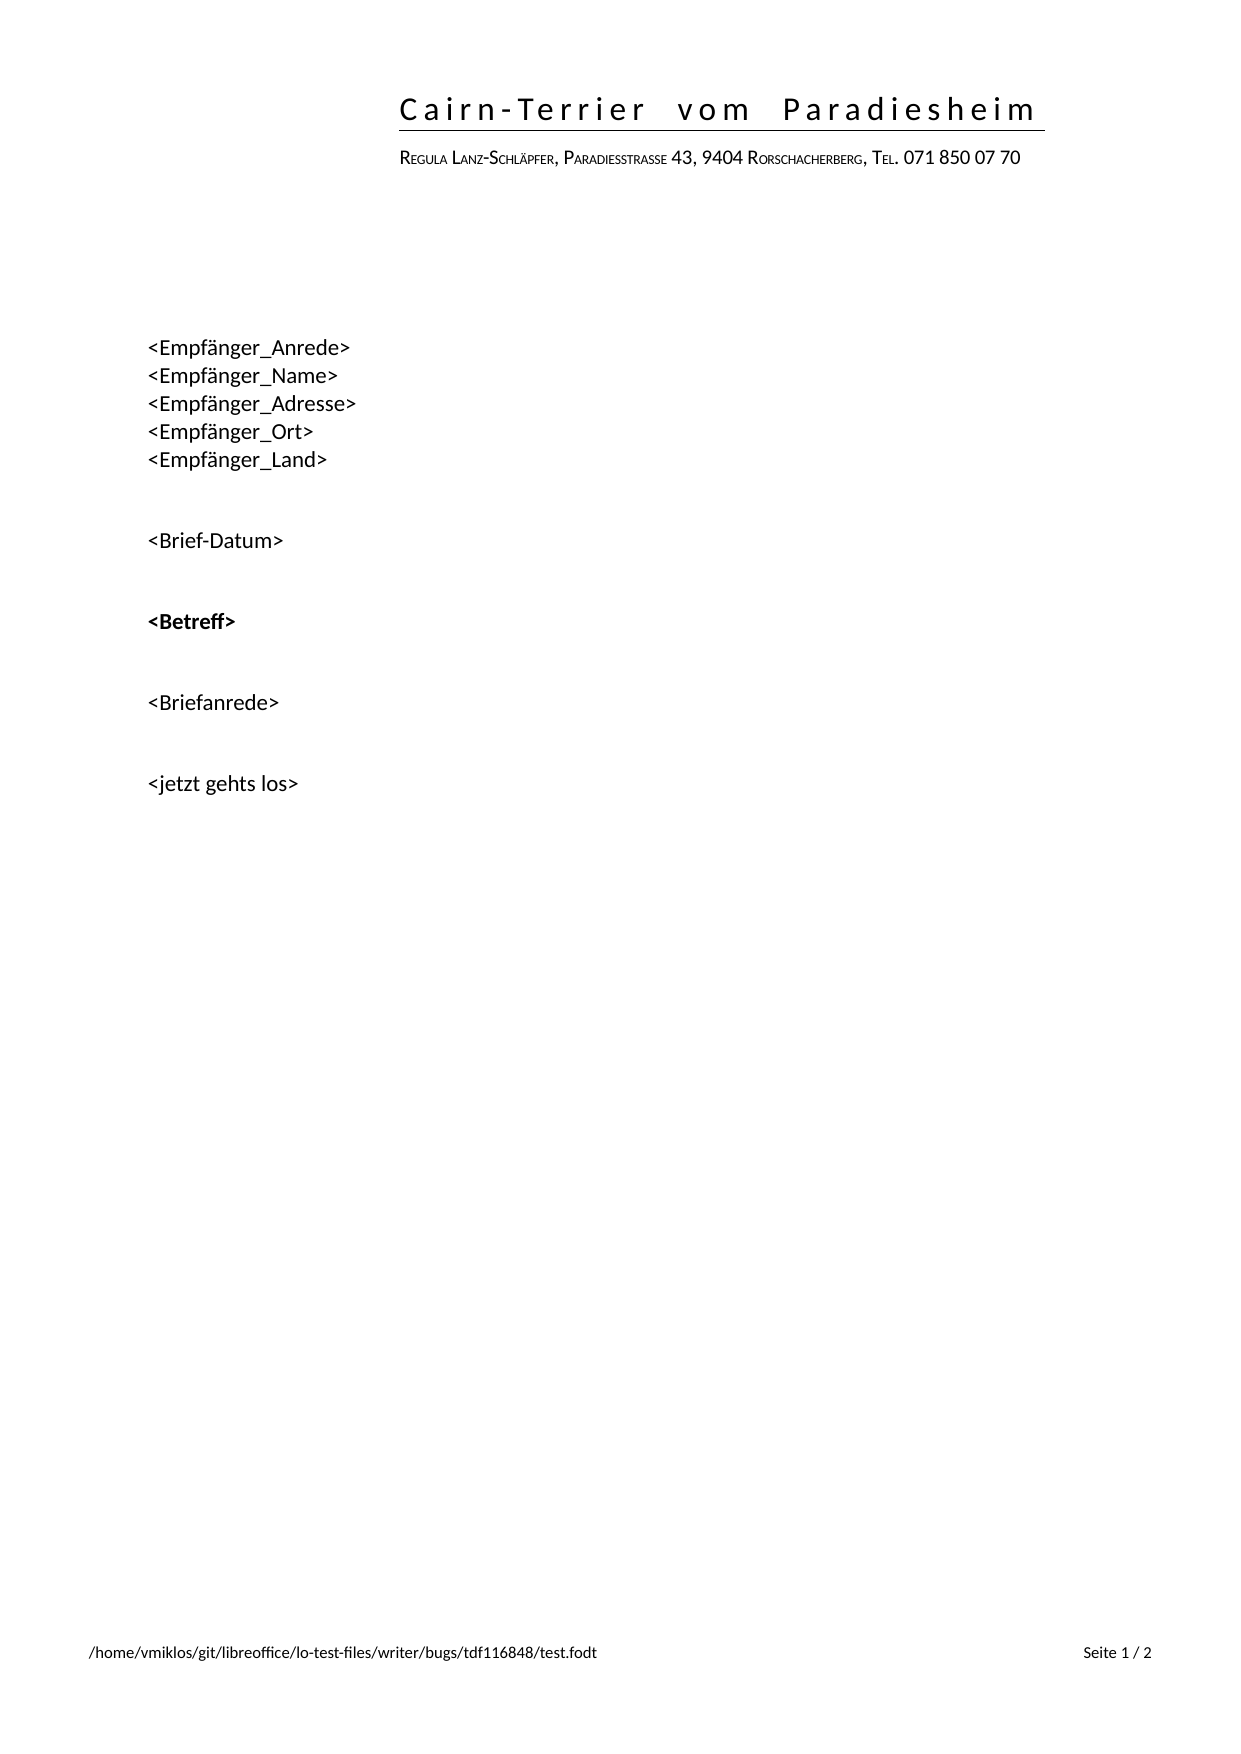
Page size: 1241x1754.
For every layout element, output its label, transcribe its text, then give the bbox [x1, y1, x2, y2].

text <jetzt gehts los> [148, 769, 1092, 797]
text <Betreff> [148, 607, 1092, 635]
text <Empfänger_Anrede> <Empfänger_Name> <Empfänger_Adresse> <Empfänger_Ort> <Empfänger_Land> [148, 333, 1092, 473]
text <Brief-Datum> [148, 526, 1092, 554]
text <Briefanrede> [148, 688, 1092, 716]
